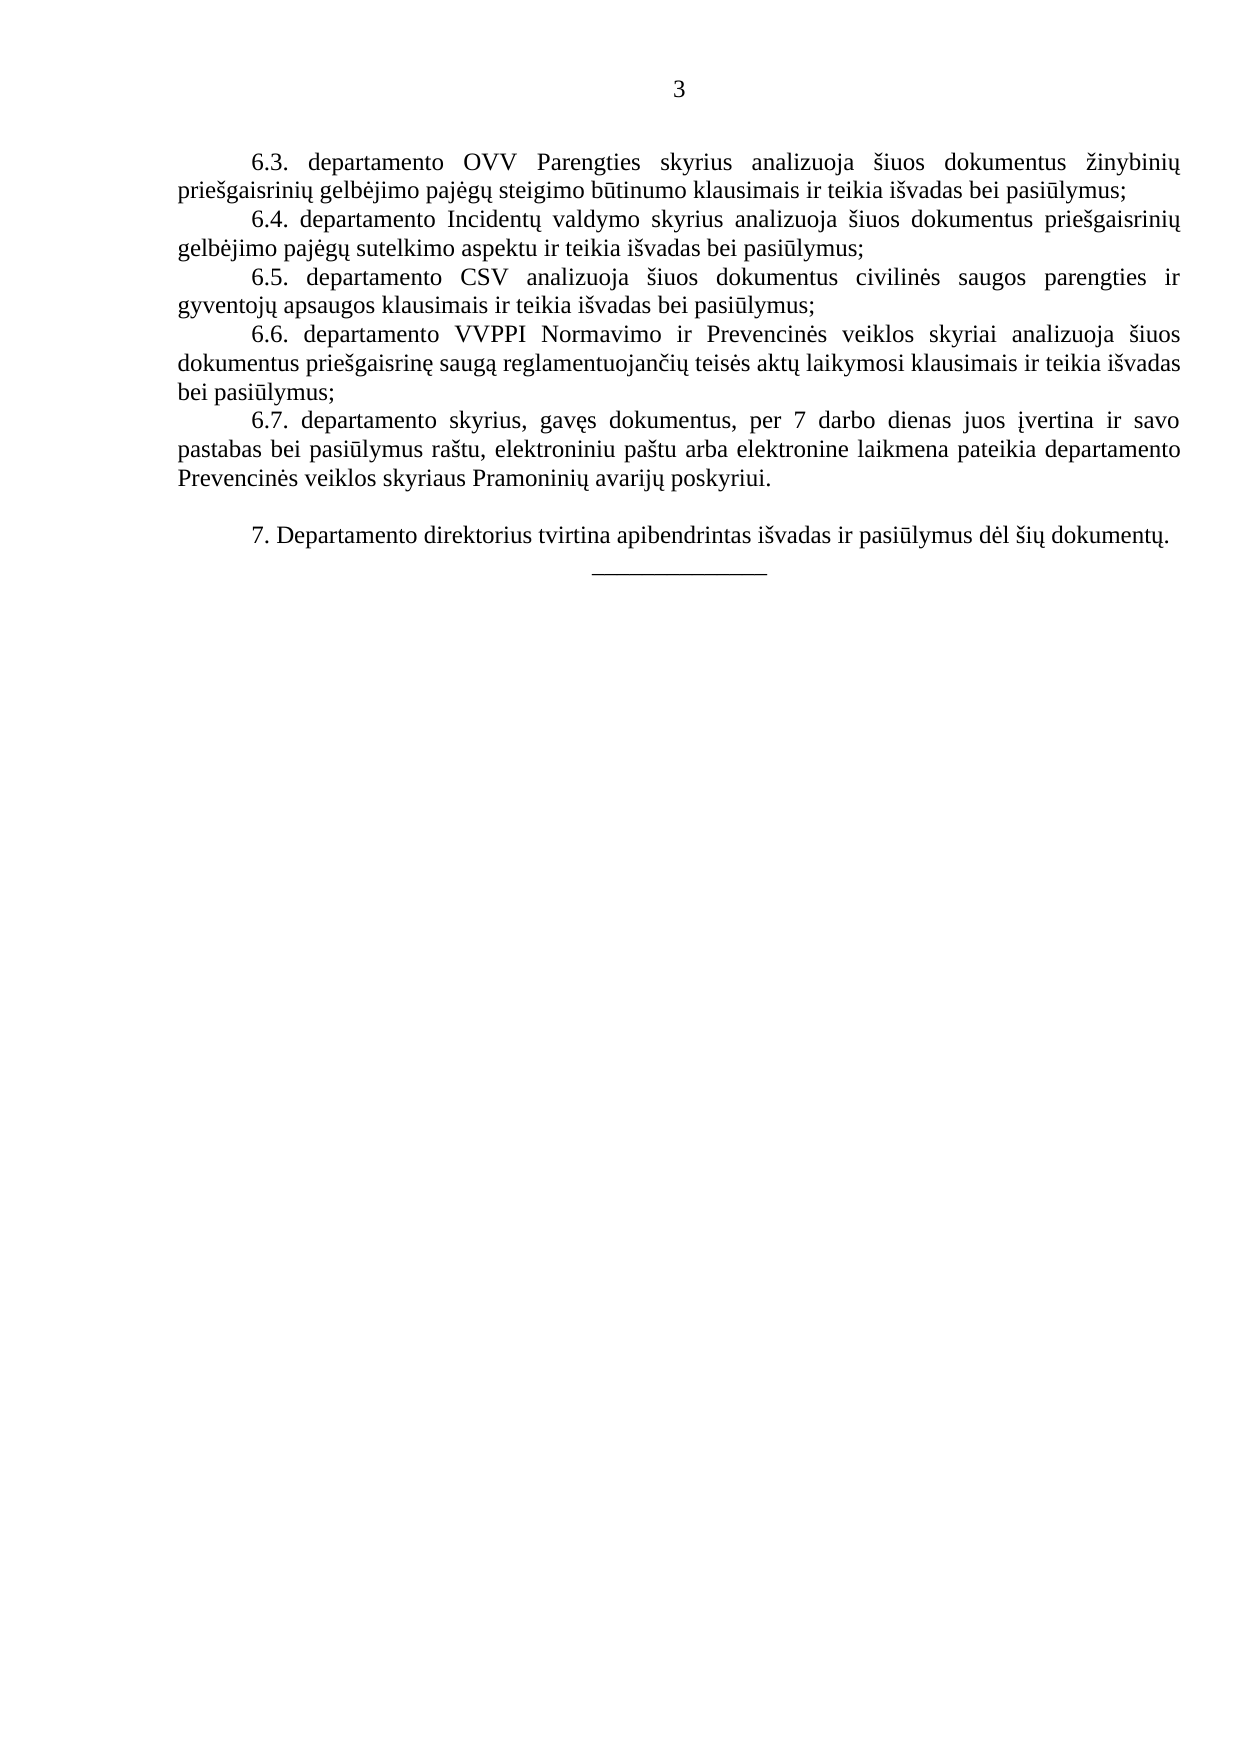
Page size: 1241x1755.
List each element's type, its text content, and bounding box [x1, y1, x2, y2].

text 6.6. departamento VVPPI Normavimo ir Prevencinės veiklos skyriai analizuoja šiuos dokumentus priešgaisrinę saugą reglamentuojančių teisės aktų laikymosi klausimais ir teikia išvadas bei pasiūlymus; [177, 319, 1181, 406]
text 6.7. departamento skyrius, gavęs dokumentus, per 7 darbo dienas juos įvertina ir savo pastabas bei pasiūlymus raštu, elektroniniu paštu arba elektronine laikmena pateikia departamento Prevencinės veiklos skyriaus Pramoninių avarijų poskyriui. [177, 406, 1181, 492]
text 6.3. departamento OVV Parengties skyrius analizuoja šiuos dokumentus žinybinių priešgaisrinių gelbėjimo pajėgų steigimo būtinumo klausimais ir teikia išvadas bei pasiūlymus; [177, 147, 1181, 204]
text 6.4. departamento Incidentų valdymo skyrius analizuoja šiuos dokumentus priešgaisrinių gelbėjimo pajėgų sutelkimo aspektu ir teikia išvadas bei pasiūlymus; [177, 204, 1181, 262]
text ______________ [177, 549, 1181, 578]
text 7. Departamento direktorius tvirtina apibendrintas išvadas ir pasiūlymus dėl šių dokumentų. [177, 521, 1181, 549]
text 6.5. departamento CSV analizuoja šiuos dokumentus civilinės saugos parengties ir gyventojų apsaugos klausimais ir teikia išvadas bei pasiūlymus; [177, 262, 1181, 319]
